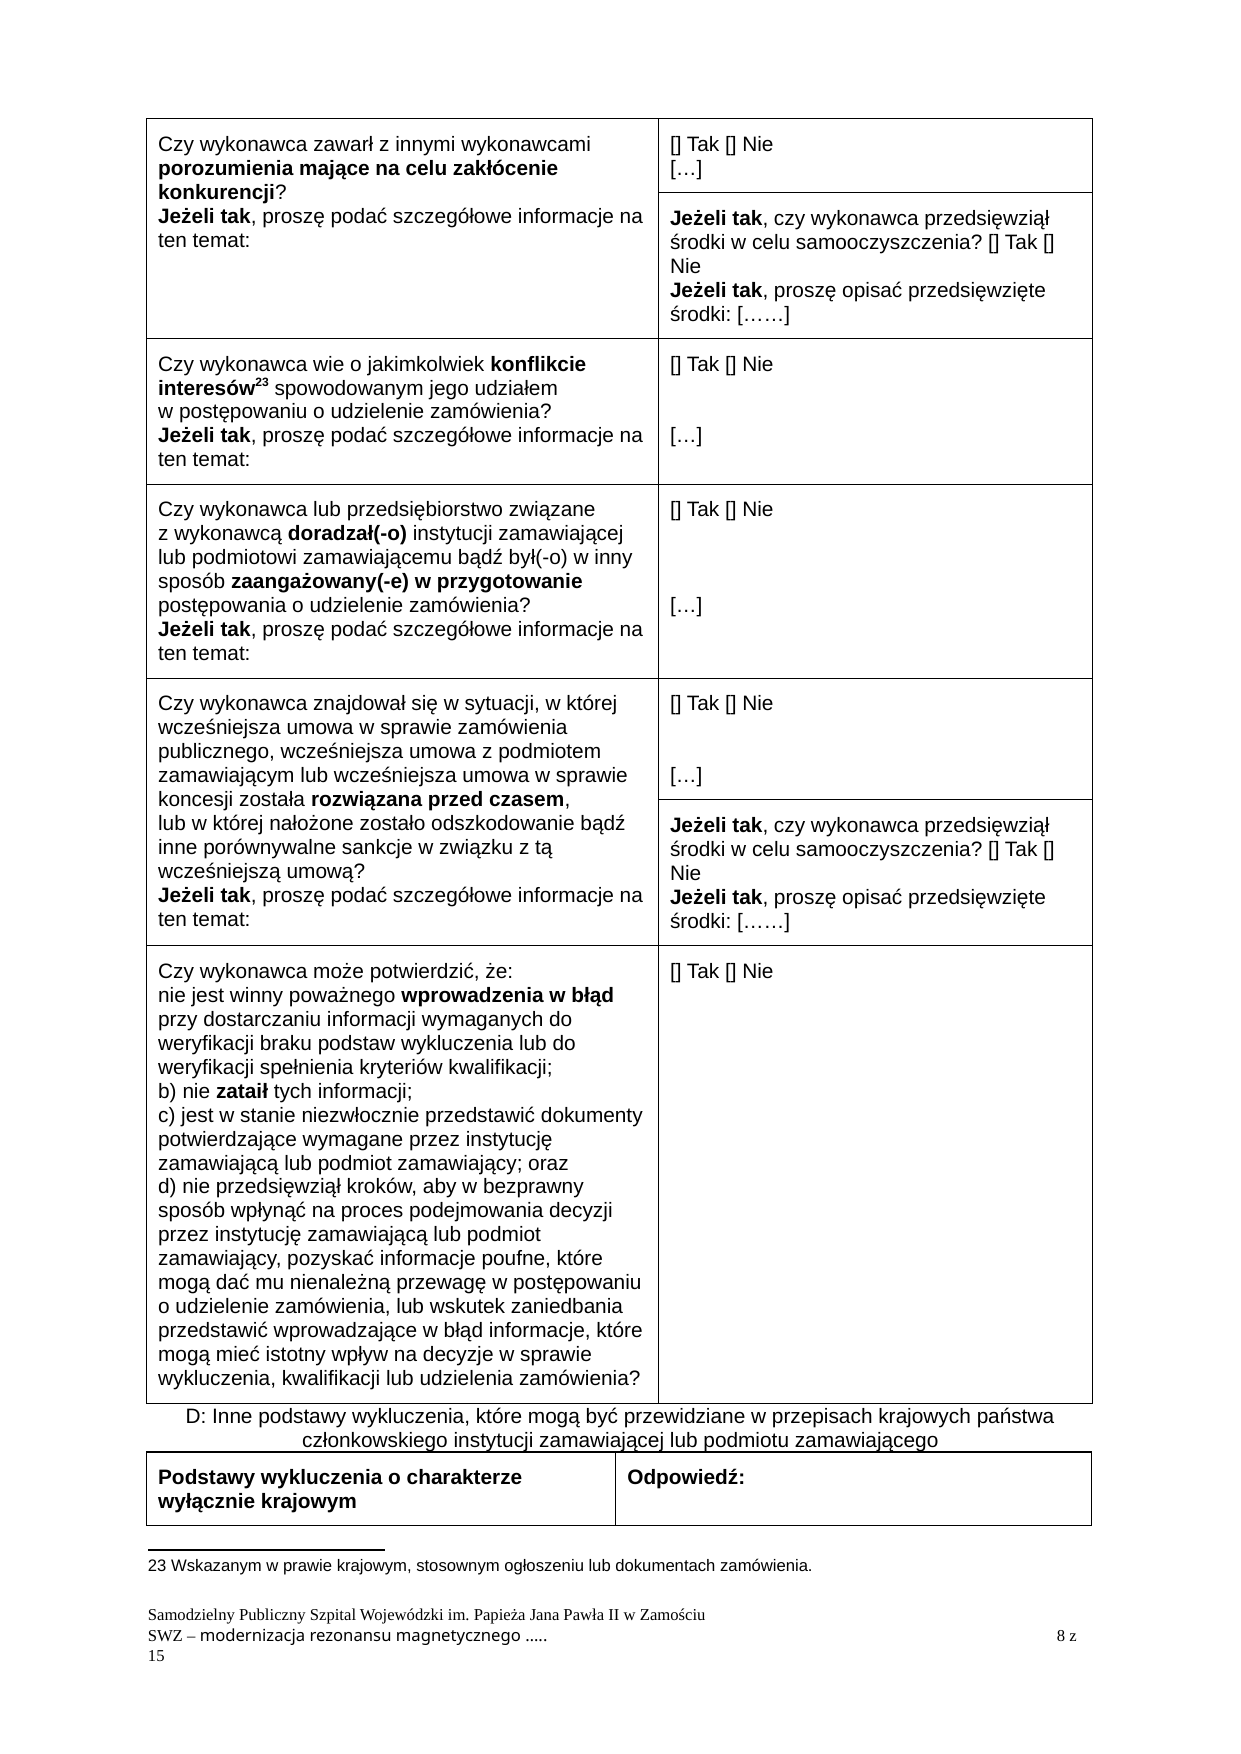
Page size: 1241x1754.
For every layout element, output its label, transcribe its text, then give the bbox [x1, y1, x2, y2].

table_cell Czy wykonawca może potwierdzić, że: nie jest winny poważnego wprowadzenia w błąd przy dostarczaniu informacji wymaganych do weryfikacji braku podstaw wykluczenia lub do weryfikacji spełnienia kryteriów kwalifikacji; b) nie zataił tych informacji; c) jest w stanie niezwłocznie przedstawić dokumenty potwierdzające wymagane przez instytucję zamawiającą lub podmiot zamawiający; oraz d) nie przedsięwziął kroków, aby w bezprawny sposób wpłynąć na proces podejmowania decyzji przez instytucję zamawiającą lub podmiot zamawiający, pozyskać informacje poufne, które mogą dać mu nienależną przewagę w postępowaniu o udzielenie zamówienia, lub wskutek zaniedbania przedstawić wprowadzające w błąd informacje, które mogą mieć istotny wpływ na decyzje w sprawie wykluczenia, kwalifikacji lub udzielenia zamówienia? [147, 946, 658, 1402]
table_cell [] Tak [] Nie […] [659, 679, 1092, 799]
table_cell Jeżeli tak, czy wykonawca przedsięwziął środki w celu samooczyszczenia? [] Tak [] Nie Jeżeli tak, proszę opisać przedsięwzięte środki: [……] [659, 800, 1092, 945]
table_header Podstawy wykluczenia o charakterze wyłącznie krajowym [147, 1453, 615, 1525]
text D: Inne podstawy wykluczenia, które mogą być przewidziane w przepisach krajowych państwa członkowskiego instytucji zamawiającej lub podmiotu zamawiającego [148, 1404, 1093, 1451]
table_cell [] Tak [] Nie [659, 946, 1092, 1402]
table_cell Czy wykonawca lub przedsiębiorstwo związane z wykonawcą doradzał(-o) instytucji zamawiającej lub podmiotowi zamawiającemu bądź był(-o) w inny sposób zaangażowany(-e) w przygotowanie postępowania o udzielenie zamówienia? Jeżeli tak, proszę podać szczegółowe informacje na ten temat: [147, 485, 658, 677]
table_cell Czy wykonawca wie o jakimkolwiek konflikcie interesów spowodowanym jego udziałem w postępowaniu o udzielenie zamówienia? Jeżeli tak, proszę podać szczegółowe informacje na ten temat: [147, 339, 658, 484]
table_cell Czy wykonawca zawarł z innymi wykonawcami porozumienia mające na celu zakłócenie konkurencji? Jeżeli tak, proszę podać szczegółowe informacje na ten temat: [147, 119, 658, 338]
table_cell [] Tak [] Nie […] [659, 339, 1092, 484]
table_cell Czy wykonawca znajdował się w sytuacji, w której wcześniejsza umowa w sprawie zamówienia publicznego, wcześniejsza umowa z podmiotem zamawiającym lub wcześniejsza umowa w sprawie koncesji została rozwiązana przed czasem, lub w której nałożone zostało odszkodowanie bądź inne porównywalne sankcje w związku z tą wcześniejszą umową? Jeżeli tak, proszę podać szczegółowe informacje na ten temat: [147, 679, 658, 945]
table_header Odpowiedź: [616, 1453, 1091, 1525]
table_cell [] Tak [] Nie […] [659, 119, 1092, 192]
table_cell Jeżeli tak, czy wykonawca przedsięwziął środki w celu samooczyszczenia? [] Tak [] Nie Jeżeli tak, proszę opisać przedsięwzięte środki: [……] [659, 193, 1092, 338]
table_cell [] Tak [] Nie […] [659, 485, 1092, 677]
